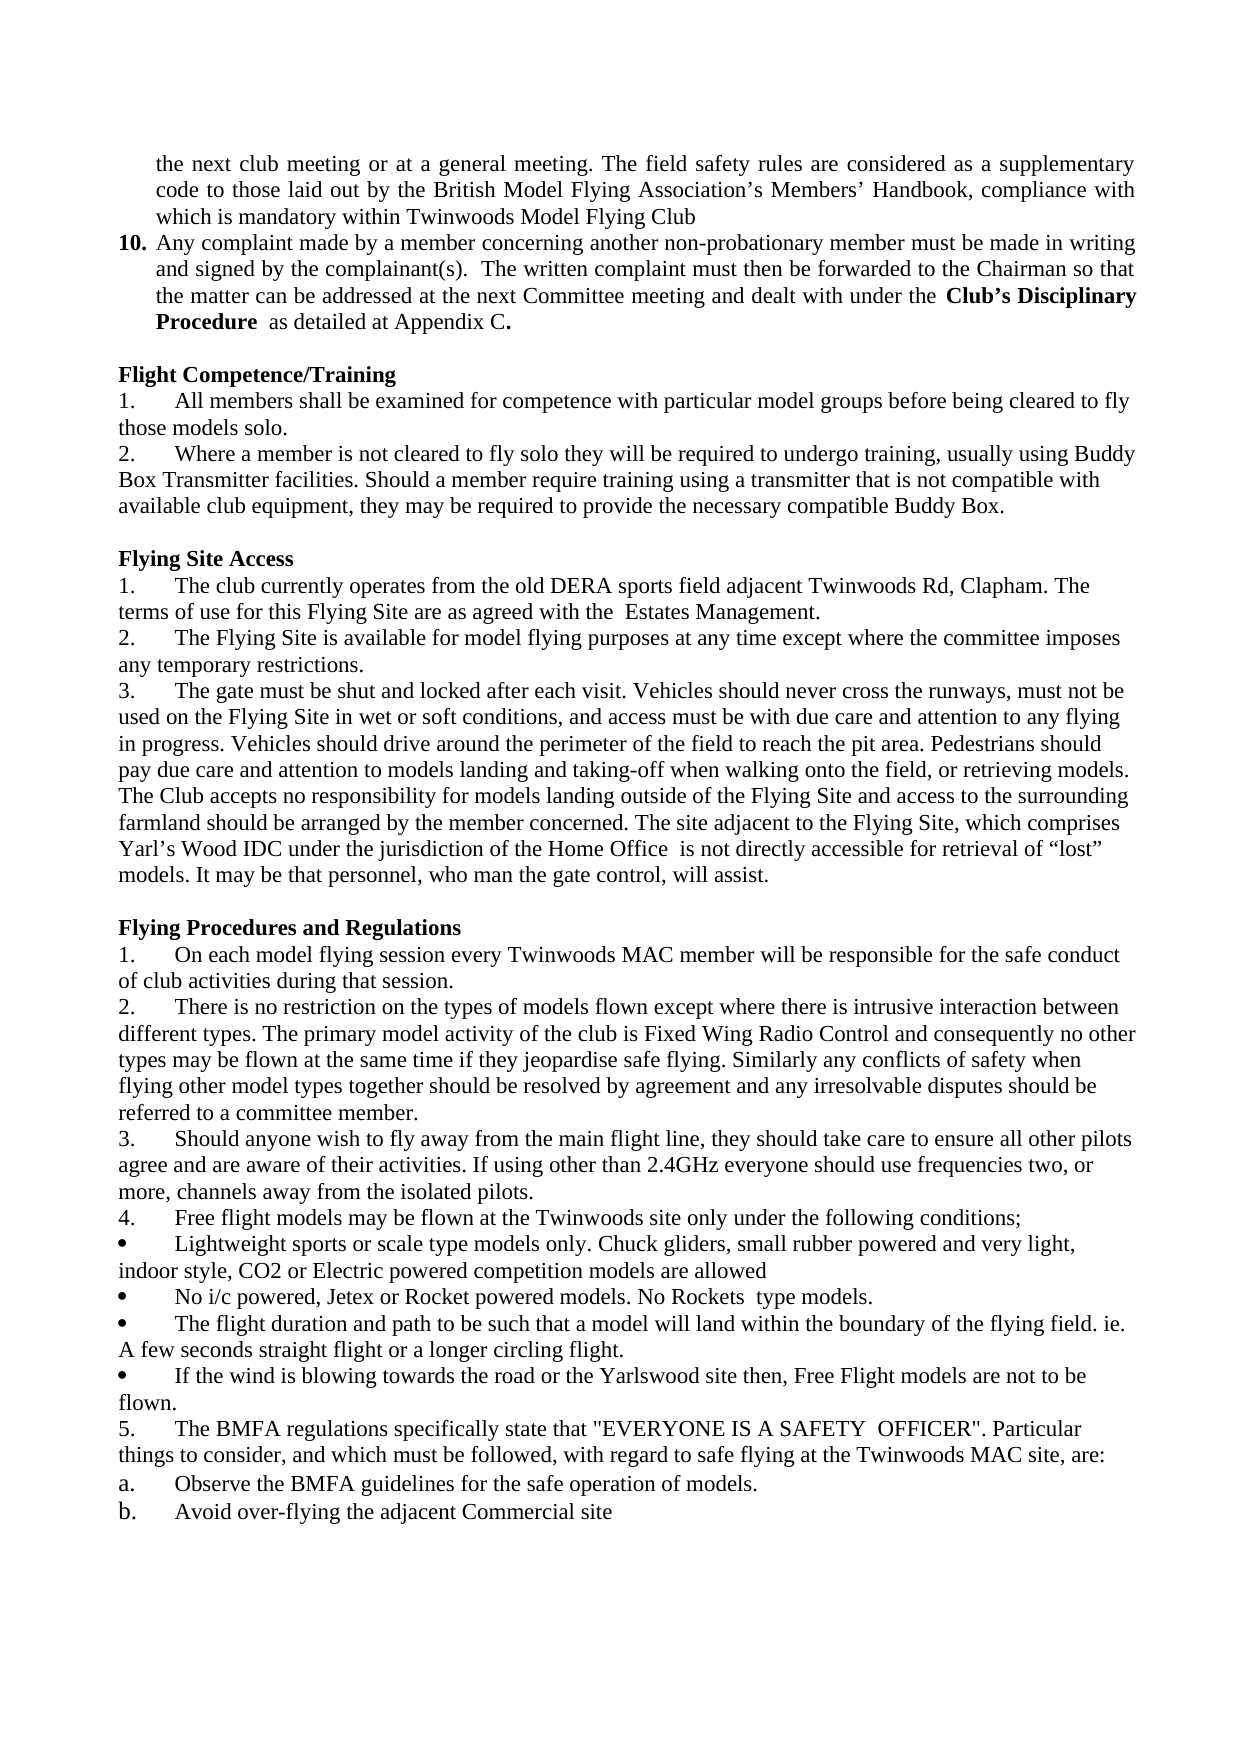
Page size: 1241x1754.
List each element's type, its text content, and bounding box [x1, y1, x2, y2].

list Free flight models may be flown at the Twinwoods site only under the following conditions; [118, 1204, 1137, 1231]
text Flying Site Access [118, 545, 1137, 572]
text Flying Procedures and Regulations [118, 914, 1137, 941]
list Where a member is not cleared to fly solo they will be required to undergo training, usually using Buddy Box Transmitter facilities. Should a member require training using a transmitter that is not compatible with available club equipment, they may be required to provide the necessary compatible Buddy Box. [118, 440, 1137, 519]
subtitle Flight Competence/Training [118, 361, 1137, 387]
list Observe the BMFA guidelines for the safe operation of models. [118, 1468, 1137, 1496]
list The BMFA regulations specifically state that "EVERYONE IS A SAFETY OFFICER". Particular things to consider, and which must be followed, with regard to safe flying at the Twinwoods MAC site, are: [118, 1415, 1137, 1468]
list Lightweight sports or scale type models only. Chuck gliders, small rubber powered and very light, indoor style, CO2 or Electric powered competition models are allowed [118, 1231, 1137, 1283]
list the next club meeting or at a general meeting. The field safety rules are considered as a supplementary code to those laid out by the British Model Flying Association’s Members’ Handbook, compliance with which is mandatory within Twinwoods Model Flying Club [118, 150, 1137, 229]
list All members shall be examined for competence with particular model groups before being cleared to fly those models solo. [118, 387, 1137, 440]
list The club currently operates from the old DERA sports field adjacent Twinwoods Rd, Clapham. The terms of use for this Flying Site are as agreed with the Estates Management. [118, 572, 1137, 624]
list Should anyone wish to fly away from the main flight line, they should take care to ensure all other pilots agree and are aware of their activities. If using other than 2.4GHz everyone should use frequencies two, or more, channels away from the isolated pilots. [118, 1125, 1137, 1204]
list No i/c powered, Jetex or Rocket powered models. No Rockets type models. [118, 1283, 1137, 1309]
list The flight duration and path to be such that a model will land within the boundary of the flying field. ie. A few seconds straight flight or a longer circling flight. [118, 1309, 1137, 1362]
list The gate must be shut and locked after each visit. Vehicles should never cross the runways, must not be used on the Flying Site in wet or soft conditions, and access must be with due care and attention to any flying in progress. Vehicles should drive around the perimeter of the field to reach the pit area. Pedestrians should pay due care and attention to models landing and taking-off when walking onto the field, or retrieving models. The Club accepts no responsibility for models landing outside of the Flying Site and access to the surrounding farmland should be arranged by the member concerned. The site adjacent to the Flying Site, which comprises Yarl’s Wood IDC under the jurisdiction of the Home Office is not directly accessible for retrieval of “lost” models. It may be that personnel, who man the gate control, will assist. [118, 677, 1137, 888]
list There is no restriction on the types of models flown except where there is intrusive interaction between different types. The primary model activity of the club is Fixed Wing Radio Control and consequently no other types may be flown at the same time if they jeopardise safe flying. Similarly any conflicts of safety when flying other model types together should be resolved by agreement and any irresolvable disputes should be referred to a committee member. [118, 993, 1137, 1125]
list Any complaint made by a member concerning another non-probationary member must be made in writing and signed by the complainant(s). The written complaint must then be forwarded to the Chairman so that the matter can be addressed at the next Committee meeting and dealt with under the Club’s Disciplinary Procedure as detailed at Appendix C. [118, 229, 1137, 334]
list Avoid over-flying the adjacent Commercial site [118, 1496, 1137, 1525]
list On each model flying session every Twinwoods MAC member will be responsible for the safe conduct of club activities during that session. [118, 941, 1137, 993]
list The Flying Site is available for model flying purposes at any time except where the committee imposes any temporary restrictions. [118, 624, 1137, 677]
list If the wind is blowing towards the road or the Yarlswood site then, Free Flight models are not to be flown. [118, 1362, 1137, 1415]
